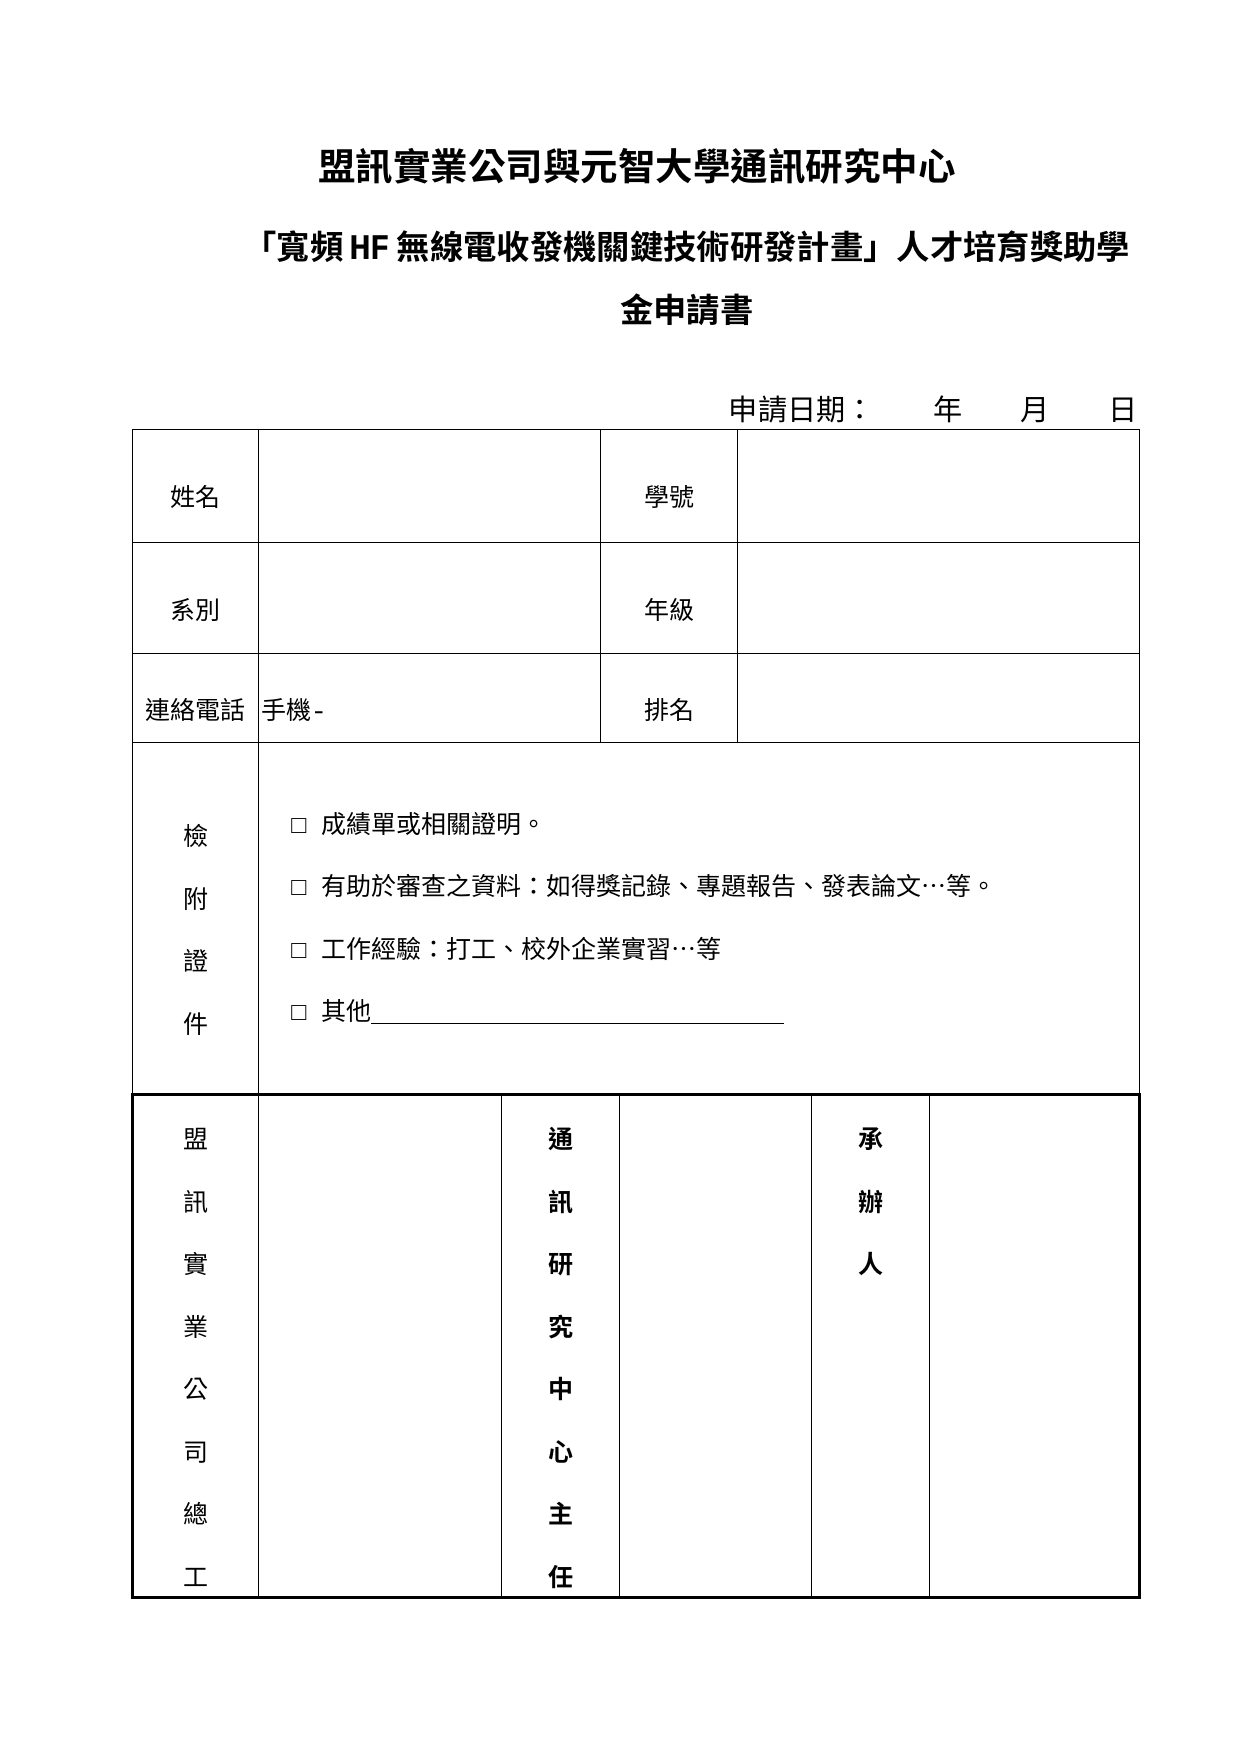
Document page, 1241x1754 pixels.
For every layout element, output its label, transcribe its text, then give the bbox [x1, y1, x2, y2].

table_cell □ 成績單或相關證明。 □ 有助於審查之資料：如得獎記錄、專題報告、發表論文…等。 □ 工作經驗：打工、校外企業實習…等 □ 其他 [259, 743, 1139, 1093]
table_header 學號 [601, 430, 737, 542]
table_header [259, 430, 600, 542]
table_cell [620, 1096, 811, 1596]
table_header [738, 430, 1139, 542]
table_cell [738, 543, 1139, 653]
table_cell [738, 654, 1139, 742]
table_header 姓名 [133, 430, 258, 542]
table_cell [259, 1096, 501, 1596]
text 盟訊實業公司與元智大學通訊研究中心 [236, 122, 1137, 185]
table_cell [259, 543, 600, 653]
table_cell 連絡電話 [133, 654, 258, 742]
table_cell 系別 [133, 543, 258, 653]
text 「寬頻HF無線電收發機關鍵技術研發計畫」人才培育獎助學金申請書 [236, 204, 1137, 329]
text 申請日期： 年 月 日 [133, 366, 1137, 429]
table_cell 承 辦 人 [812, 1096, 929, 1596]
table_cell [930, 1096, 1138, 1596]
table_cell 通 訊 研 究 中 心 主 任 [502, 1096, 619, 1596]
table_cell 檢 附 證 件 [133, 743, 258, 1093]
table_cell 年級 [601, 543, 737, 653]
table_cell 排名 [601, 654, 737, 742]
table_cell 盟 訊 實 業 公 司 總 工 [134, 1096, 258, 1596]
table_cell 手機- [259, 654, 600, 742]
